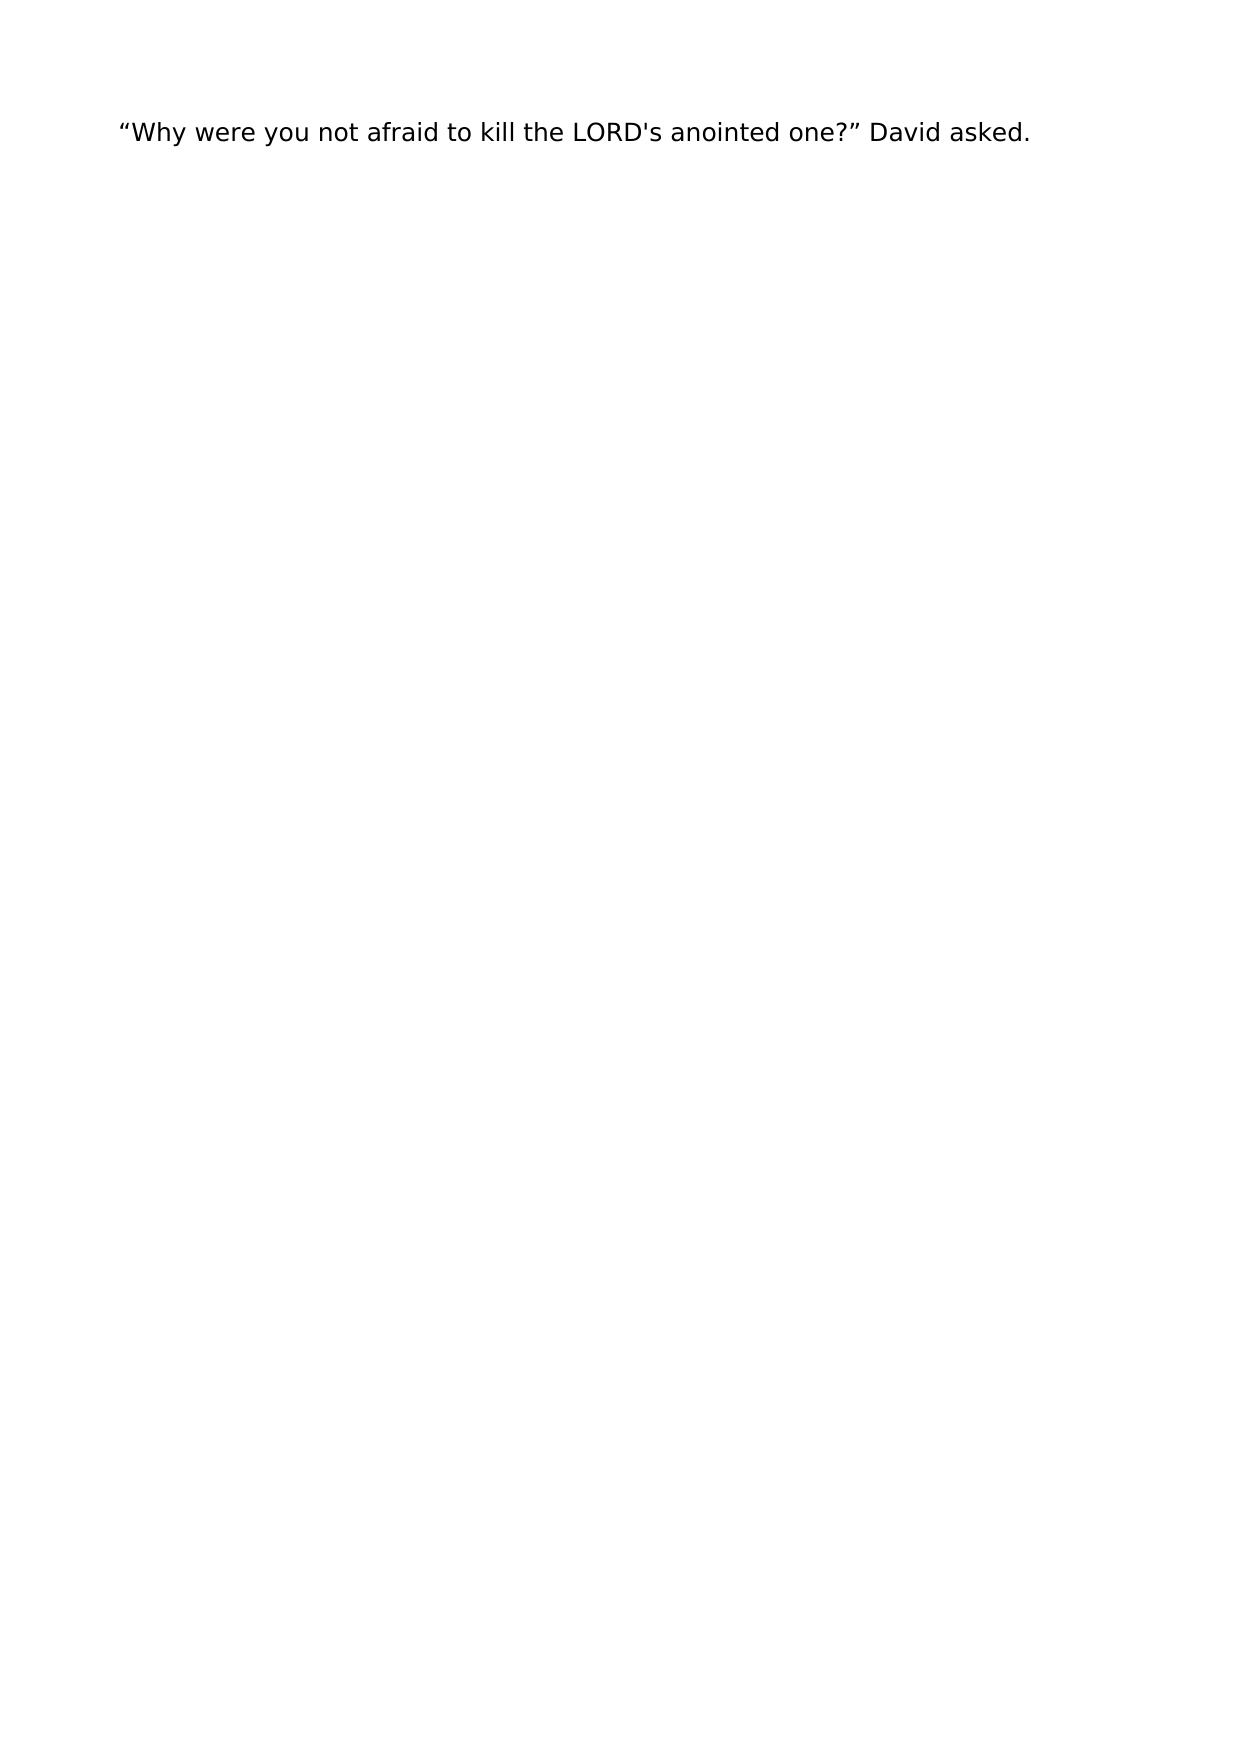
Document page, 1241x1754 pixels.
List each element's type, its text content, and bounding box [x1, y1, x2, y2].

text “Why were you not afraid to kill the LORD's anointed one?” David asked. [118, 118, 1122, 147]
